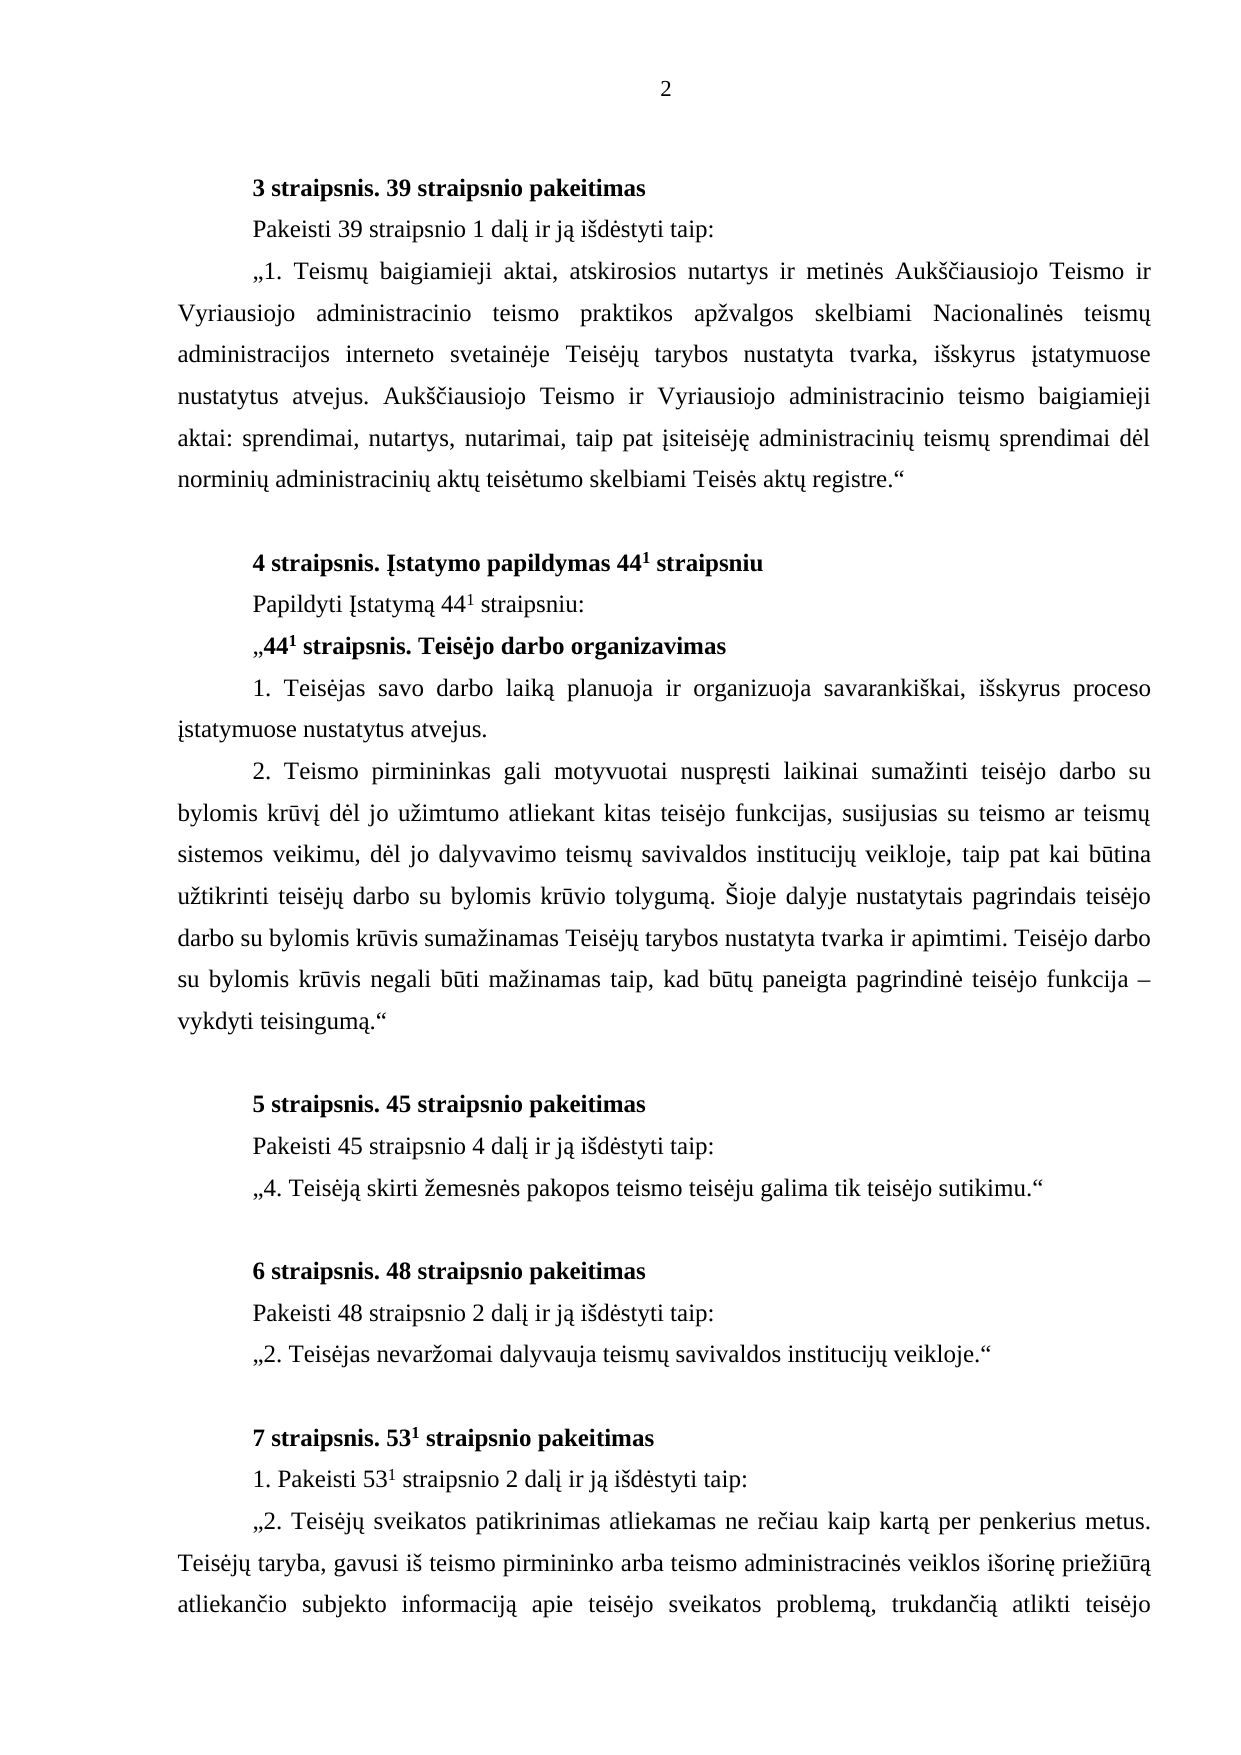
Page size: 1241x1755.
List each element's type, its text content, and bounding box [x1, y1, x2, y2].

text Pakeisti 39 straipsnio 1 dalį ir ją išdėstyti taip: [177, 201, 1152, 243]
text Pakeisti 45 straipsnio 4 dalį ir ją išdėstyti taip: [177, 1118, 1152, 1160]
text „1. Teismų baigiamieji aktai, atskirosios nutartys ir metinės Aukščiausiojo Teismo ir Vyriausiojo administracinio teismo praktikos apžvalgos skelbiami Nacionalinės teismų administracijos interneto svetainėje Teisėjų tarybos nustatyta tvarka, išskyrus įstatymuose nustatytus atvejus. Aukščiausiojo Teismo ir Vyriausiojo administracinio teismo baigiamieji aktai: sprendimai, nutartys, nutarimai, taip pat įsiteisėję administracinių teismų sprendimai dėl norminių administracinių aktų teisėtumo skelbiami Teisės aktų registre.“ [177, 243, 1152, 493]
text 4 straipsnis. Įstatymo papildymas 441 straipsniu [177, 535, 1152, 576]
text 1. Pakeisti 531 straipsnio 2 dalį ir ją išdėstyti taip: [177, 1451, 1152, 1493]
text „2. Teisėjas nevaržomai dalyvauja teismų savivaldos institucijų veikloje.“ [177, 1326, 1152, 1368]
text 5 straipsnis. 45 straipsnio pakeitimas [177, 1076, 1152, 1118]
text 1. Teisėjas savo darbo laiką planuoja ir organizuoja savarankiškai, išskyrus proceso įstatymuose nustatytus atvejus. [177, 660, 1152, 743]
text Papildyti Įstatymą 441 straipsniu: [177, 576, 1152, 618]
text 6 straipsnis. 48 straipsnio pakeitimas [177, 1243, 1152, 1285]
text 2. Teismo pirmininkas gali motyvuotai nuspręsti laikinai sumažinti teisėjo darbo su bylomis krūvį dėl jo užimtumo atliekant kitas teisėjo funkcijas, susijusias su teismo ar teismų sistemos veikimu, dėl jo dalyvavimo teismų savivaldos institucijų veikloje, taip pat kai būtina užtikrinti teisėjų darbo su bylomis krūvio tolygumą. Šioje dalyje nustatytais pagrindais teisėjo darbo su bylomis krūvis sumažinamas Teisėjų tarybos nustatyta tvarka ir apimtimi. Teisėjo darbo su bylomis krūvis negali būti mažinamas taip, kad būtų paneigta pagrindinė teisėjo funkcija – vykdyti teisingumą.“ [177, 743, 1152, 1035]
text 3 straipsnis. 39 straipsnio pakeitimas [177, 160, 1152, 201]
text 7 straipsnis. 531 straipsnio pakeitimas [177, 1410, 1152, 1451]
text „441 straipsnis. Teisėjo darbo organizavimas [177, 618, 1152, 660]
text „2. Teisėjų sveikatos patikrinimas atliekamas ne rečiau kaip kartą per penkerius metus. Teisėjų taryba, gavusi iš teismo pirmininko arba teismo administracinės veiklos išorinę priežiūrą atliekančio subjekto informaciją apie teisėjo sveikatos problemą, trukdančią atlikti teisėjo [177, 1493, 1152, 1618]
text „4. Teisėją skirti žemesnės pakopos teismo teisėju galima tik teisėjo sutikimu.“ [177, 1160, 1152, 1201]
text Pakeisti 48 straipsnio 2 dalį ir ją išdėstyti taip: [177, 1285, 1152, 1326]
